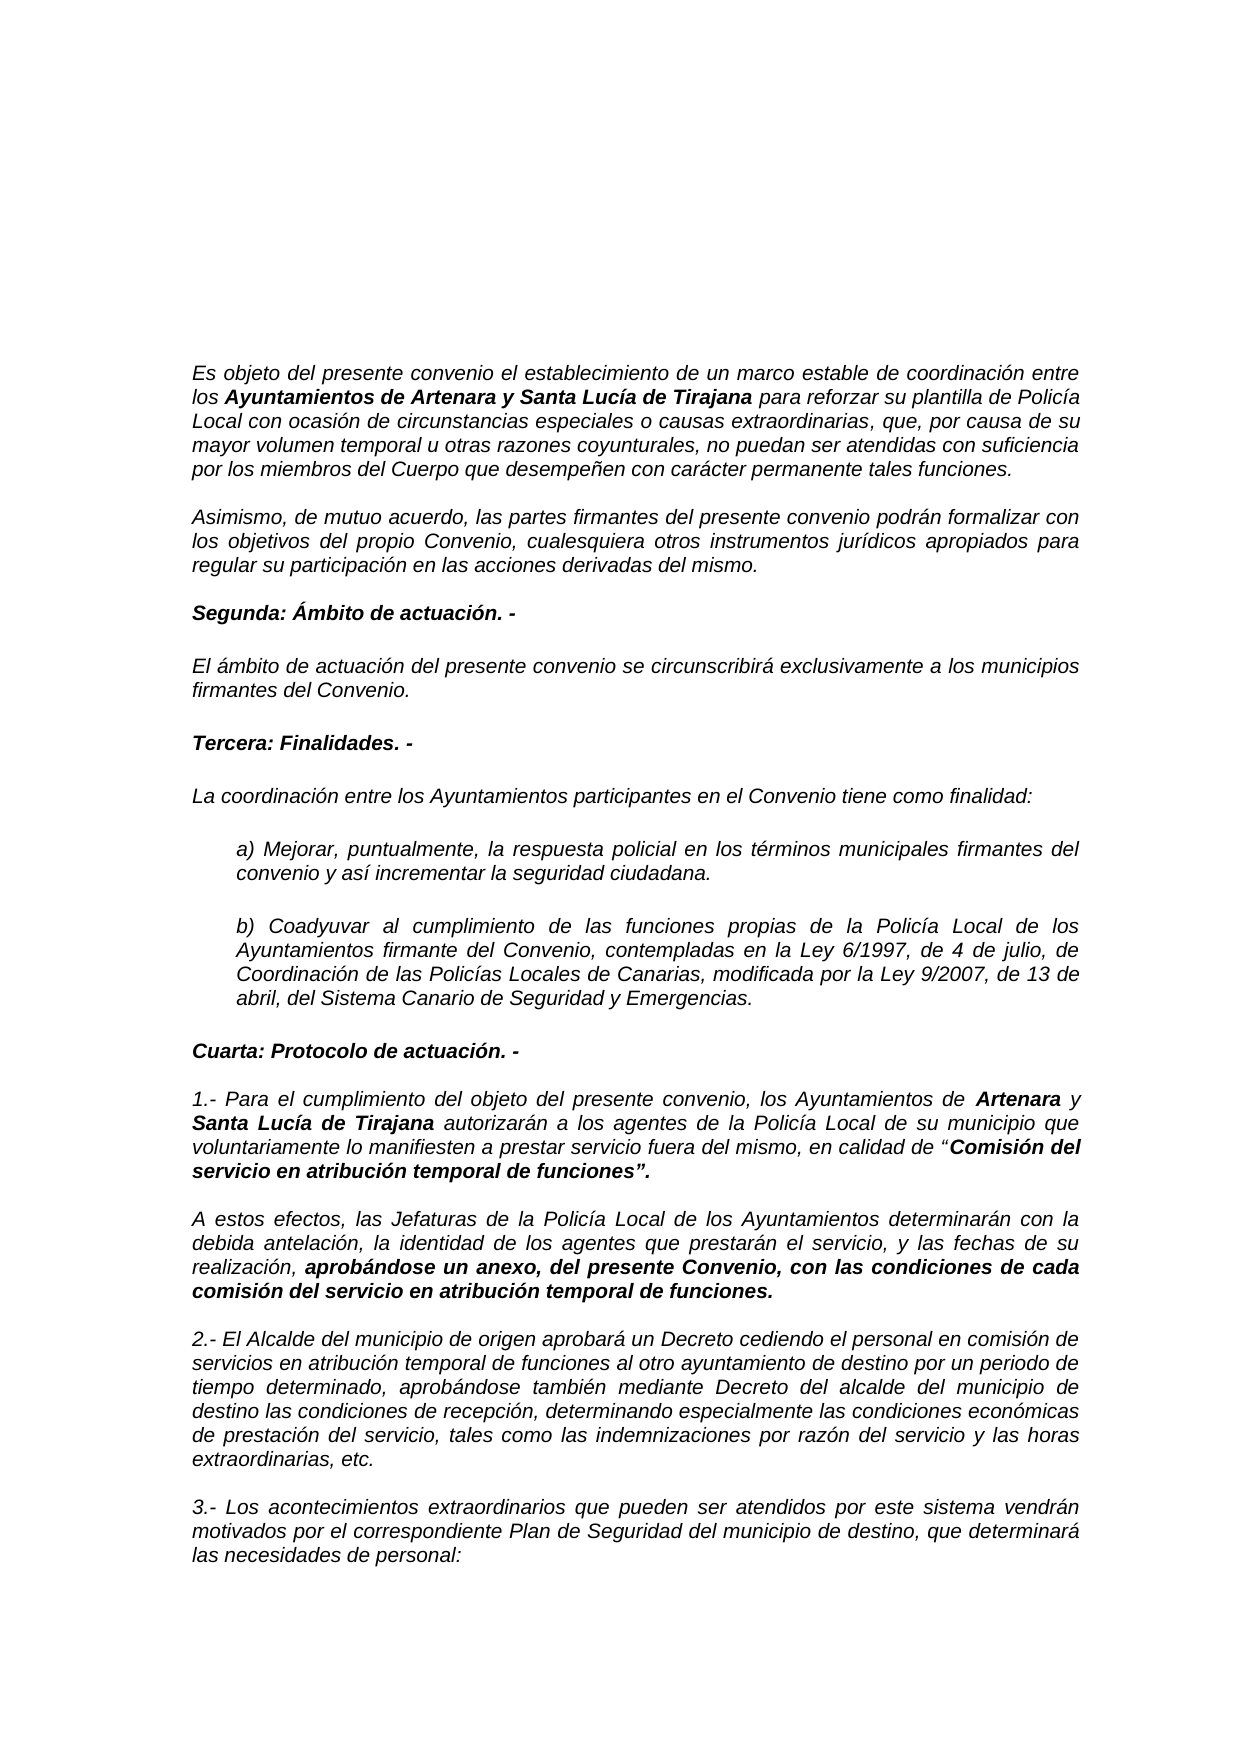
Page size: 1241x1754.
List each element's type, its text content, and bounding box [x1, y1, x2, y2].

text 1.- Para el cumplimiento del objeto del presente convenio, los Ayuntamientos de Artenara y Santa Lucía de Tirajana autorizarán a los agentes de la Policía Local de su municipio que voluntariamente lo manifiesten a prestar servicio fuera del mismo, en calidad de “Comisión del servicio en atribución temporal de funciones”. [192, 1087, 1081, 1183]
text A estos efectos, las Jefaturas de la Policía Local de los Ayuntamientos determinarán con la debida antelación, la identidad de los agentes que prestarán el servicio, y las fechas de su realización, aprobándose un anexo, del presente Convenio, con las condiciones de cada comisión del servicio en atribución temporal de funciones. [192, 1207, 1081, 1303]
text b) Coadyuvar al cumplimiento de las funciones propias de la Policía Local de los Ayuntamientos firmante del Convenio, contempladas en la Ley 6/1997, de 4 de julio, de Coordinación de las Policías Locales de Canarias, modificada por la Ley 9/2007, de 13 de abril, del Sistema Canario de Seguridad y Emergencias. [236, 914, 1081, 1010]
text a) Mejorar, puntualmente, la respuesta policial en los términos municipales firmantes del convenio y así incrementar la seguridad ciudadana. [236, 837, 1081, 885]
text La coordinación entre los Ayuntamientos participantes en el Convenio tiene como finalidad: [192, 784, 1081, 808]
text Segunda: Ámbito de actuación. - [192, 601, 1081, 625]
text Tercera: Finalidades. - [192, 731, 1081, 755]
text 2.- El Alcalde del municipio de origen aprobará un Decreto cediendo el personal en comisión de servicios en atribución temporal de funciones al otro ayuntamiento de destino por un periodo de tiempo determinado, aprobándose también mediante Decreto del alcalde del municipio de destino las condiciones de recepción, determinando especialmente las condiciones económicas de prestación del servicio, tales como las indemnizaciones por razón del servicio y las horas extraordinarias, etc. [192, 1327, 1081, 1471]
text Asimismo, de mutuo acuerdo, las partes firmantes del presente convenio podrán formalizar con los objetivos del propio Convenio, cualesquiera otros instrumentos jurídicos apropiados para regular su participación en las acciones derivadas del mismo. [192, 505, 1081, 577]
text 3.- Los acontecimientos extraordinarios que pueden ser atendidos por este sistema vendrán motivados por el correspondiente Plan de Seguridad del municipio de destino, que determinará las necesidades de personal: [192, 1494, 1081, 1566]
text El ámbito de actuación del presente convenio se circunscribirá exclusivamente a los municipios firmantes del Convenio. [192, 654, 1081, 702]
text Cuarta: Protocolo de actuación. - [192, 1039, 1081, 1063]
text Es objeto del presente convenio el establecimiento de un marco estable de coordinación entre los Ayuntamientos de Artenara y Santa Lucía de Tirajana para reforzar su plantilla de Policía Local con ocasión de circunstancias especiales o causas extraordinarias, que, por causa de su mayor volumen temporal u otras razones coyunturales, no puedan ser atendidas con suficiencia por los miembros del Cuerpo que desempeñen con carácter permanente tales funciones. [192, 361, 1081, 481]
